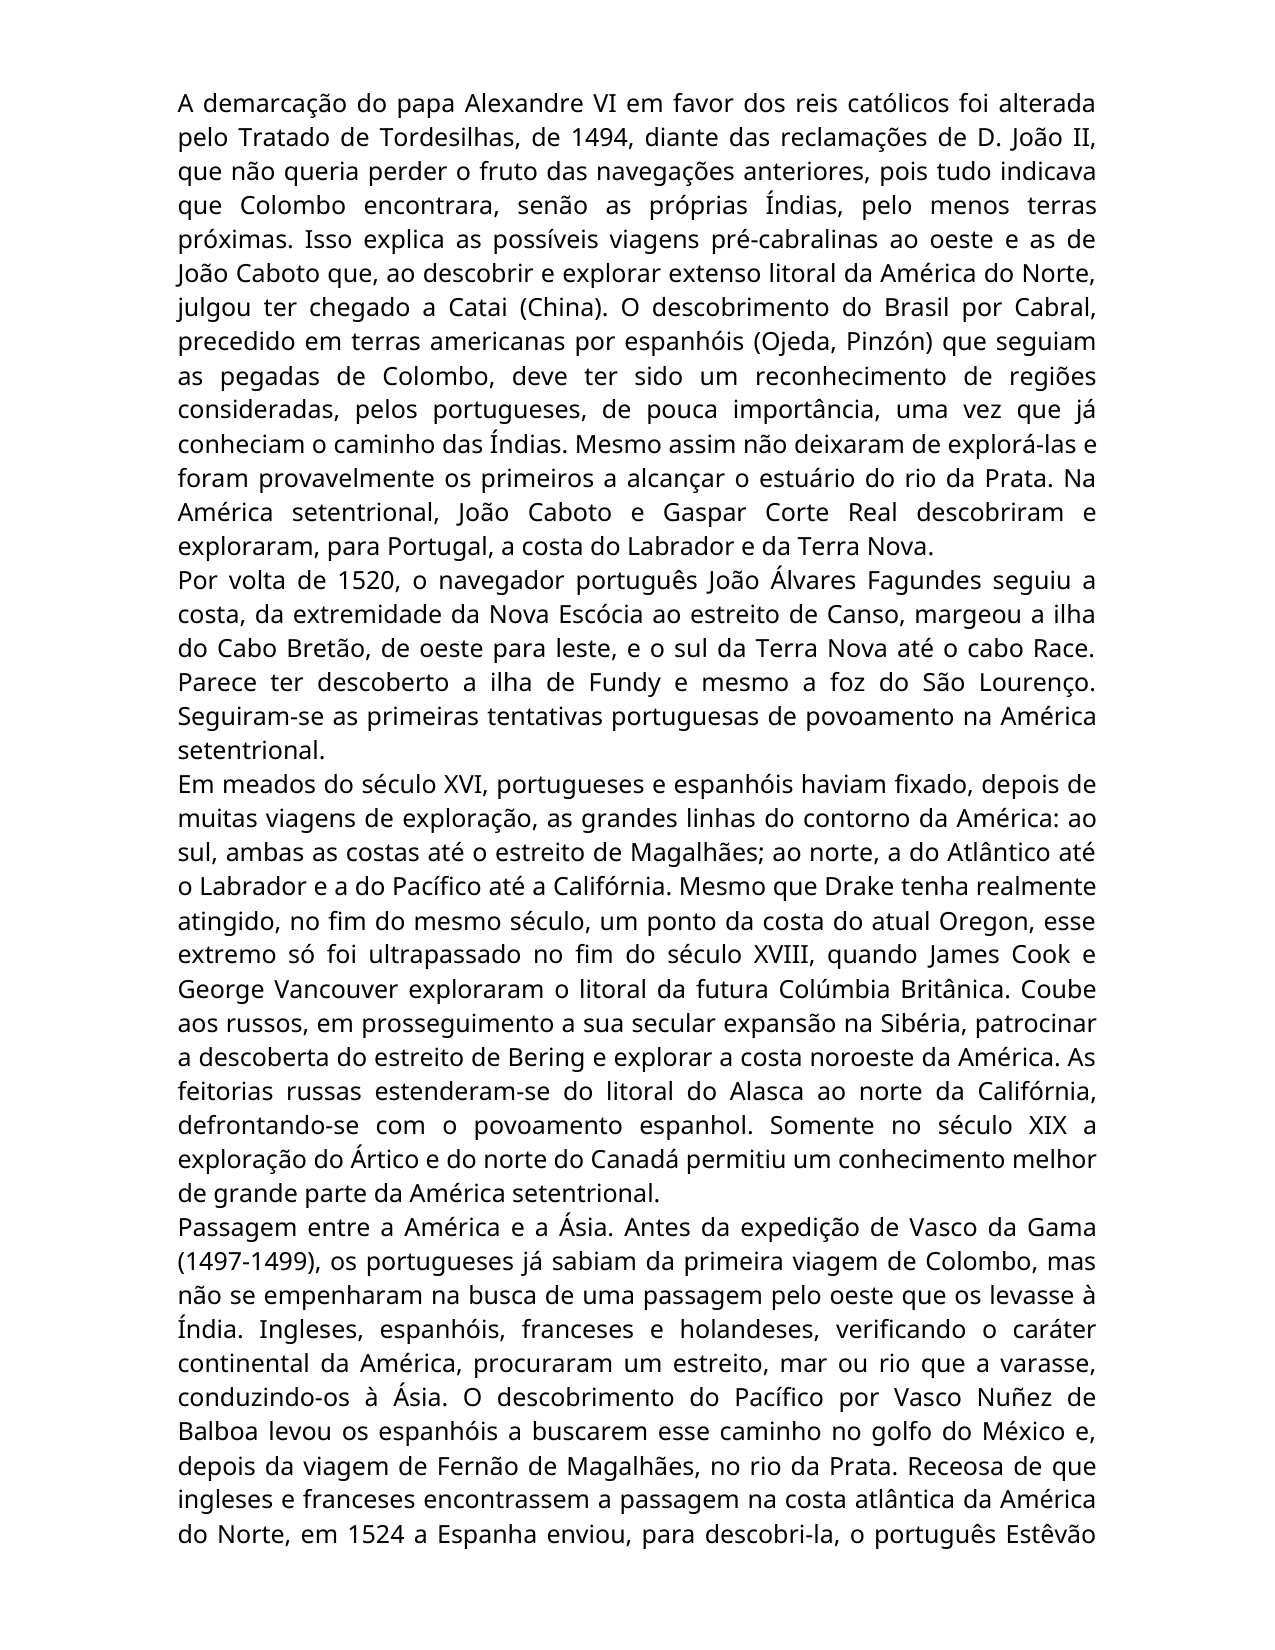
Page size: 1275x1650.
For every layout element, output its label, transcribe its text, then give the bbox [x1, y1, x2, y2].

text Por volta de 1520, o navegador português João Álvares Fagundes seguiu a costa, da extremidade da Nova Escócia ao estreito de Canso, margeou a ilha do Cabo Bretão, de oeste para leste, e o sul da Terra Nova até o cabo Race. Parece ter descoberto a ilha de Fundy e mesmo a foz do São Lourenço. Seguiram-se as primeiras tentativas portuguesas de povoamento na América setentrional. [177, 562, 1098, 767]
text Em meados do século XVI, portugueses e espanhóis haviam fixado, depois de muitas viagens de exploração, as grandes linhas do contorno da América: ao sul, ambas as costas até o estreito de Magalhães; ao norte, a do Atlântico até o Labrador e a do Pacífico até a Califórnia. Mesmo que Drake tenha realmente atingido, no fim do mesmo século, um ponto da costa do atual Oregon, esse extremo só foi ultrapassado no fim do século XVIII, quando James Cook e George Vancouver exploraram o litoral da futura Colúmbia Britânica. Coube aos russos, em prosseguimento a sua secular expansão na Sibéria, patrocinar a descoberta do estreito de Bering e explorar a costa noroeste da América. As feitorias russas estenderam-se do litoral do Alasca ao norte da Califórnia, defrontando-se com o povoamento espanhol. Somente no século XIX a exploração do Ártico e do norte do Canadá permitiu um conhecimento melhor de grande parte da América setentrional. [177, 767, 1098, 1210]
text A demarcação do papa Alexandre VI em favor dos reis católicos foi alterada pelo Tratado de Tordesilhas, de 1494, diante das reclamações de D. João II, que não queria perder o fruto das navegações anteriores, pois tudo indicava que Colombo encontrara, senão as próprias Índias, pelo menos terras próximas. Isso explica as possíveis viagens pré-cabralinas ao oeste e as de João Caboto que, ao descobrir e explorar extenso litoral da América do Norte, julgou ter chegado a Catai (China). O descobrimento do Brasil por Cabral, precedido em terras americanas por espanhóis (Ojeda, Pinzón) que seguiam as pegadas de Colombo, deve ter sido um reconhecimento de regiões consideradas, pelos portugueses, de pouca importância, uma vez que já conheciam o caminho das Índias. Mesmo assim não deixaram de explorá-las e foram provavelmente os primeiros a alcançar o estuário do rio da Prata. Na América setentrional, João Caboto e Gaspar Corte Real descobriram e exploraram, para Portugal, a costa do Labrador e da Terra Nova. [177, 86, 1098, 562]
text Passagem entre a América e a Ásia. Antes da expedição de Vasco da Gama (1497-1499), os portugueses já sabiam da primeira viagem de Colombo, mas não se empenharam na busca de uma passagem pelo oeste que os levasse à Índia. Ingleses, espanhóis, franceses e holandeses, verificando o caráter continental da América, procuraram um estreito, mar ou rio que a varasse, conduzindo-os à Ásia. O descobrimento do Pacífico por Vasco Nuñez de Balboa levou os espanhóis a buscarem esse caminho no golfo do México e, depois da viagem de Fernão de Magalhães, no rio da Prata. Receosa de que ingleses e franceses encontrassem a passagem na costa atlântica da América do Norte, em 1524 a Espanha enviou, para descobri-la, o português Estêvão [177, 1210, 1098, 1550]
